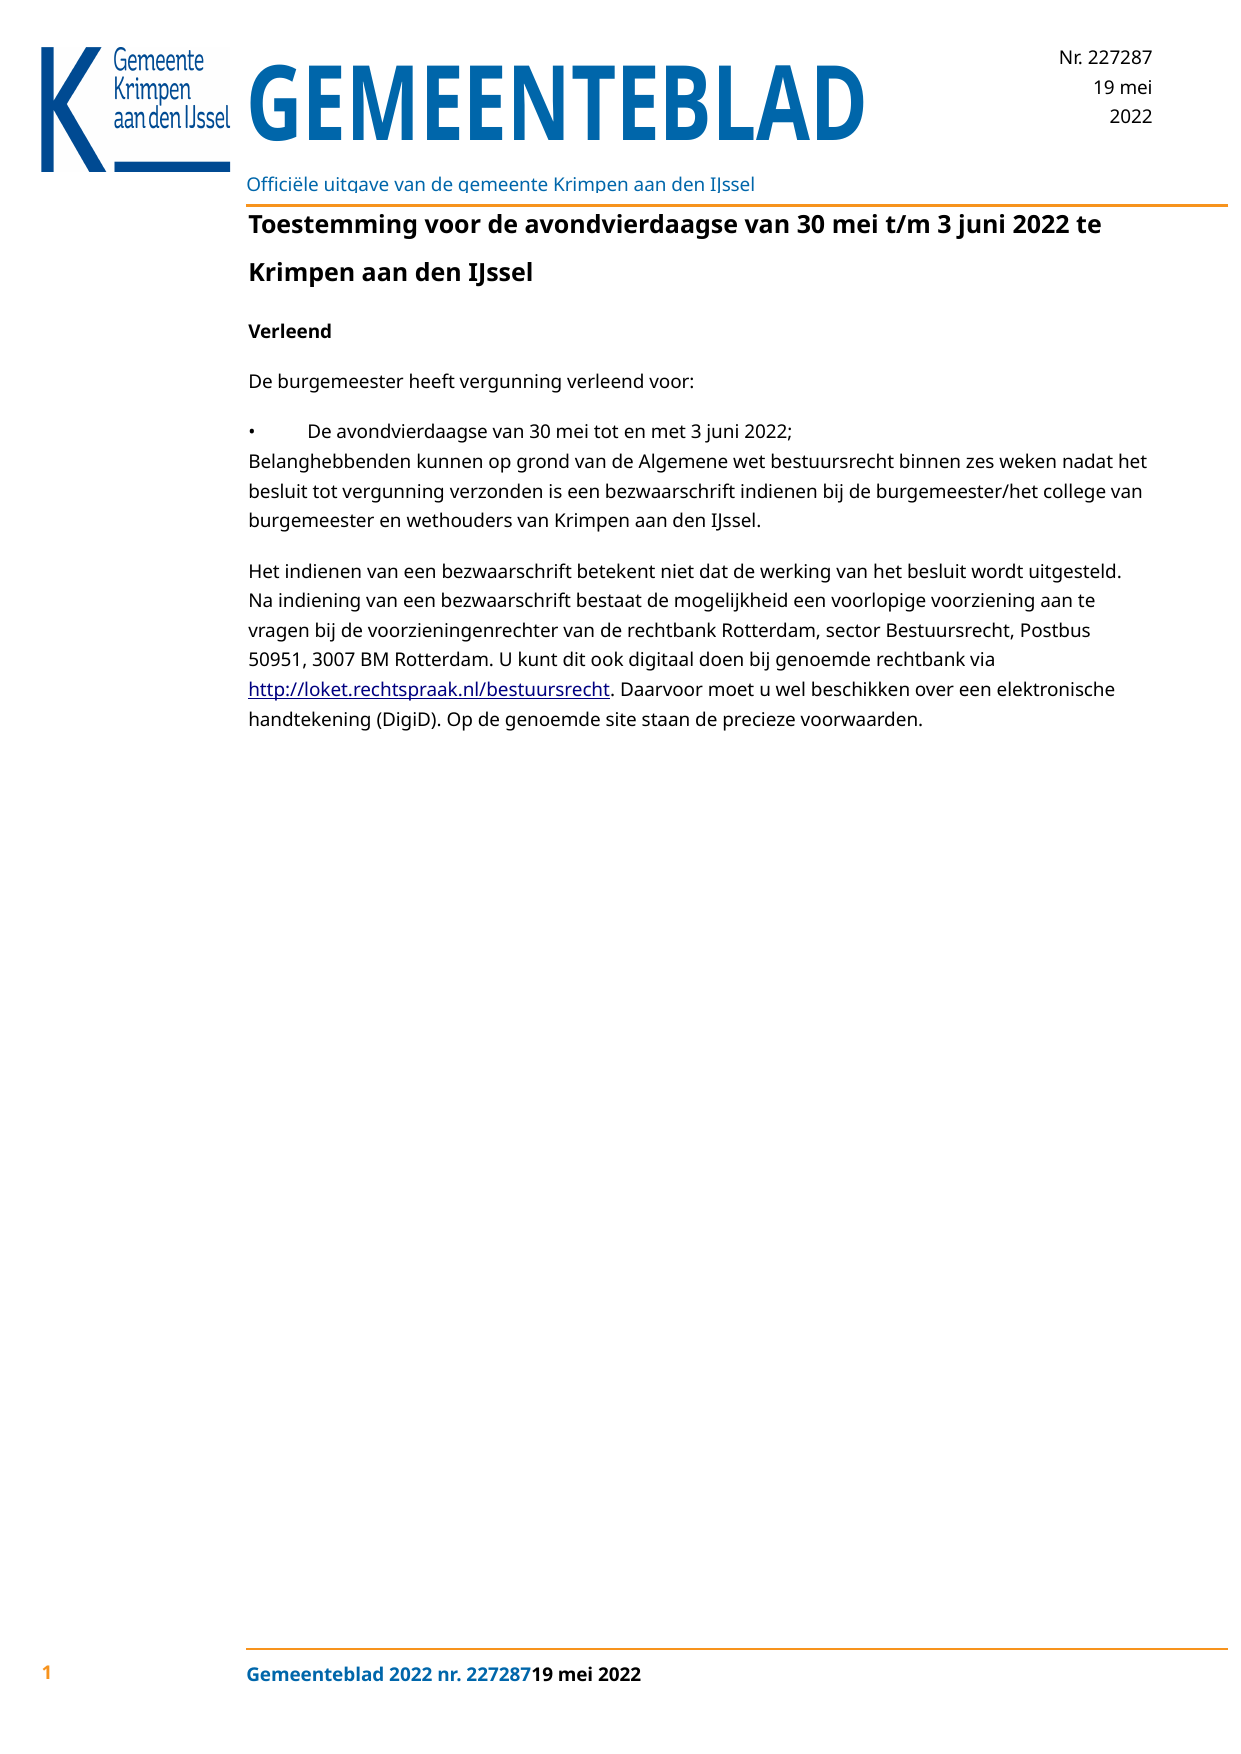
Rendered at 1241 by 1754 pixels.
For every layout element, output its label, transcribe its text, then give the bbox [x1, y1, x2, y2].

text Toestemming voor de avondvierdaagse van 30 mei t/m 3 juni 2022 te Krimpen aan den IJssel [248, 207, 1152, 288]
list De avondvierdaagse van 30 mei tot en met 3 juni 2022; [248, 419, 1152, 444]
text De burgemeester heeft vergunning verleend voor: [248, 368, 1152, 394]
picture [41, 47, 231, 172]
text Verleend [248, 318, 1152, 344]
text Belanghebbenden kunnen op grond van de Algemene wet bestuursrecht binnen zes weken nadat het besluit tot vergunning verzonden is een bezwaarschrift indienen bij de burgemeester/het college van burgemeester en wethouders van Krimpen aan den IJssel. [248, 448, 1152, 533]
text Het indienen van een bezwaarschrift betekent niet dat de werking van het besluit wordt uitgesteld. Na indiening van een bezwaarschrift bestaat de mogelijkheid een voorlopige voorziening aan te vragen bij de voorzieningenrechter van de rechtbank Rotterdam, sector Bestuursrecht, Postbus 50951, 3007 BM Rotterdam. U kunt dit ook digitaal doen bij genoemde rechtbank via http://loket.rechtspraak.nl/bestuursrecht. Daarvoor moet u wel beschikken over een elektronische handtekening (DigiD). Op de genoemde site staan de precieze voorwaarden. [248, 558, 1152, 732]
